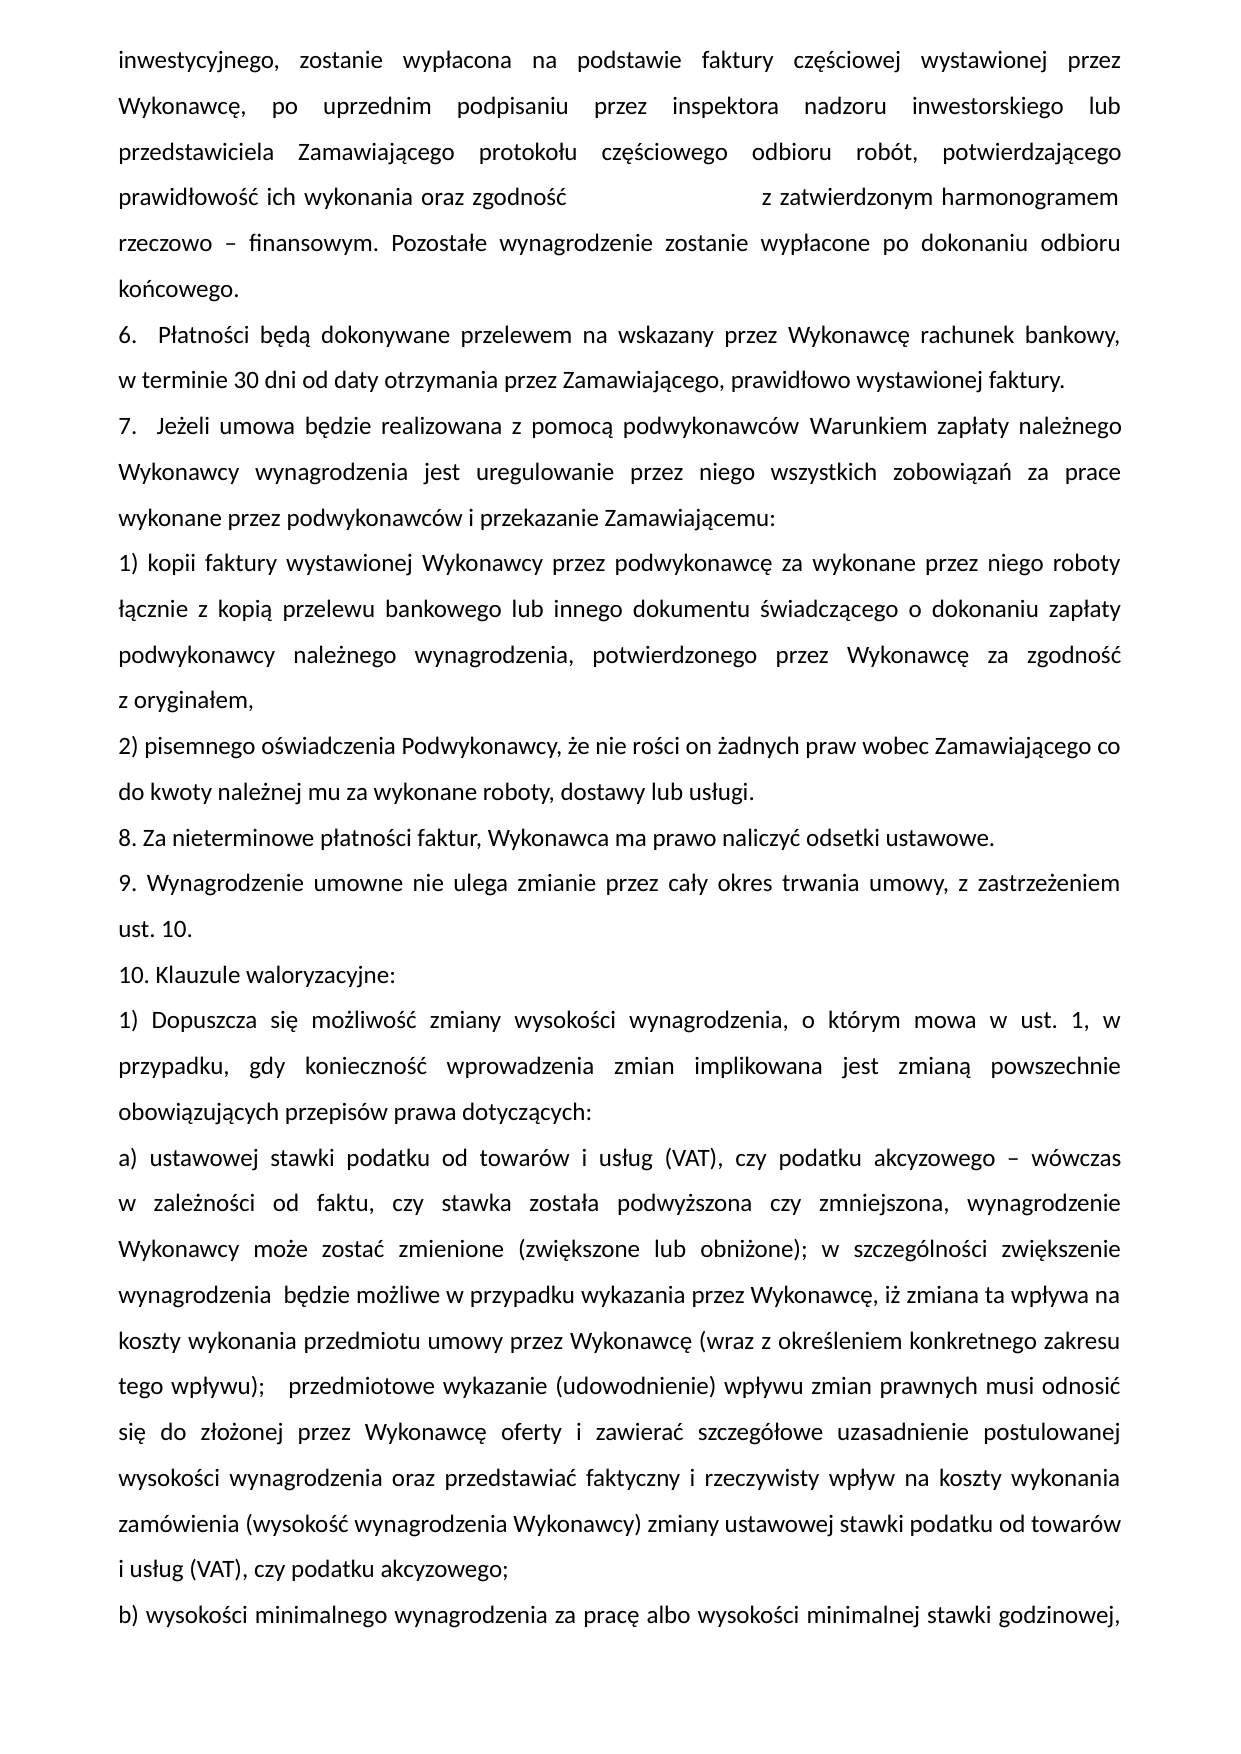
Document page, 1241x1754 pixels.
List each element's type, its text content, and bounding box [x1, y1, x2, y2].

text 6. Płatności będą dokonywane przelewem na wskazany przez Wykonawcę rachunek bankowy, w terminie 30 dni od daty otrzymania przez Zamawiającego, prawidłowo wystawionej faktury. [118, 319, 1122, 395]
text 1) Dopuszcza się możliwość zmiany wysokości wynagrodzenia, o którym mowa w ust. 1, w przypadku, gdy konieczność wprowadzenia zmian implikowana jest zmianą powszechnie obowiązujących przepisów prawa dotyczących: [118, 1005, 1122, 1127]
text 7. Jeżeli umowa będzie realizowana z pomocą podwykonawców Warunkiem zapłaty należnego Wykonawcy wynagrodzenia jest uregulowanie przez niego wszystkich zobowiązań za prace wykonane przez podwykonawców i przekazanie Zamawiającemu: [118, 410, 1122, 532]
text 10. Klauzule waloryzacyjne: [118, 959, 1122, 989]
text inwestycyjnego, zostanie wypłacona na podstawie faktury częściowej wystawionej przez Wykonawcę, po uprzednim podpisaniu przez inspektora nadzoru inwestorskiego lub przedstawiciela Zamawiającego protokołu częściowego odbioru robót, potwierdzającego prawidłowość ich wykonania oraz zgodność z zatwierdzonym harmonogramem rzeczowo – finansowym. Pozostałe wynagrodzenie zostanie wypłacone po dokonaniu odbioru końcowego. [118, 44, 1122, 303]
text 1) kopii faktury wystawionej Wykonawcy przez podwykonawcę za wykonane przez niego roboty łącznie z kopią przelewu bankowego lub innego dokumentu świadczącego o dokonaniu zapłaty podwykonawcy należnego wynagrodzenia, potwierdzonego przez Wykonawcę za zgodność z oryginałem, [118, 547, 1122, 715]
text a) ustawowej stawki podatku od towarów i usług (VAT), czy podatku akcyzowego – wówczas w zależności od faktu, czy stawka została podwyższona czy zmniejszona, wynagrodzenie Wykonawcy może zostać zmienione (zwiększone lub obniżone); w szczególności zwiększenie wynagrodzenia będzie możliwe w przypadku wykazania przez Wykonawcę, iż zmiana ta wpływa na koszty wykonania przedmiotu umowy przez Wykonawcę (wraz z określeniem konkretnego zakresu tego wpływu); przedmiotowe wykazanie (udowodnienie) wpływu zmian prawnych musi odnosić się do złożonej przez Wykonawcę oferty i zawierać szczegółowe uzasadnienie postulowanej wysokości wynagrodzenia oraz przedstawiać faktyczny i rzeczywisty wpływ na koszty wykonania zamówienia (wysokość wynagrodzenia Wykonawcy) zmiany ustawowej stawki podatku od towarów i usług (VAT), czy podatku akcyzowego; [118, 1142, 1122, 1584]
text 2) pisemnego oświadczenia Podwykonawcy, że nie rości on żadnych praw wobec Zamawiającego co do kwoty należnej mu za wykonane roboty, dostawy lub usługi. [118, 730, 1122, 807]
text 9. Wynagrodzenie umowne nie ulega zmianie przez cały okres trwania umowy, z zastrzeżeniem ust. 10. [118, 867, 1122, 944]
text b) wysokości minimalnego wynagrodzenia za pracę albo wysokości minimalnej stawki godzinowej, [118, 1599, 1122, 1630]
text 8. Za nieterminowe płatności faktur, Wykonawca ma prawo naliczyć odsetki ustawowe. [118, 822, 1122, 852]
